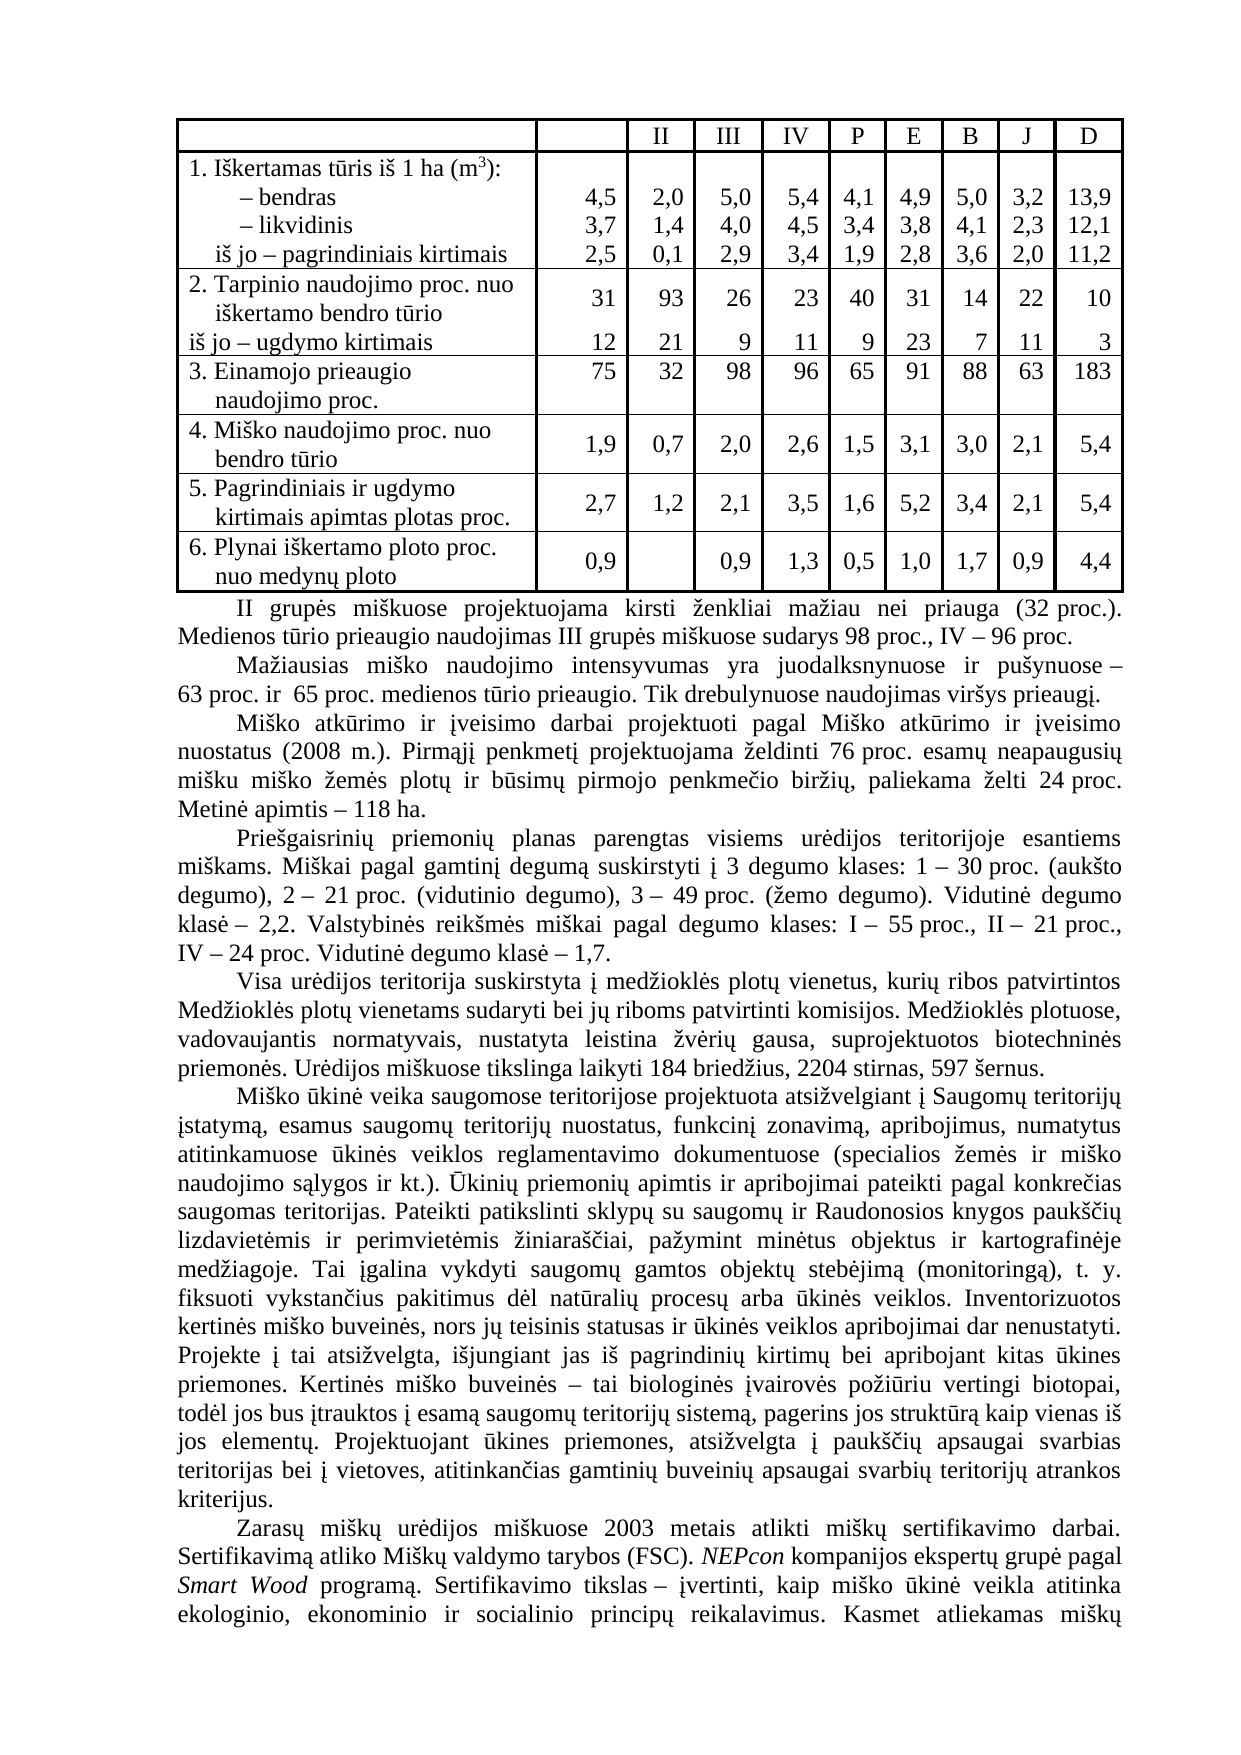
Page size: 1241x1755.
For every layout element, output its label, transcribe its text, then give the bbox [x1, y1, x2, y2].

table_cell 75 [538, 356, 626, 414]
table_cell 1,3 [764, 532, 828, 589]
table_cell B [944, 121, 997, 150]
table_cell 91 [887, 356, 941, 414]
table_cell 1,9 [538, 415, 626, 472]
table_cell 4,5 [538, 182, 626, 211]
table_cell 2,1 [696, 474, 761, 531]
table_cell 12,1 [1057, 211, 1121, 239]
table_cell 3,0 [944, 415, 997, 472]
table_cell iš jo – ugdymo kirtimais [179, 327, 535, 355]
table_cell 1,5 [831, 415, 884, 472]
table_cell 96 [764, 356, 828, 414]
table_cell 0,5 [831, 532, 884, 589]
table_cell 2,8 [887, 239, 941, 268]
text Priešgaisrinių priemonių planas parengtas visiems urėdijos teritorijoje esantiems miškams. Miškai pagal gamtinį degumą suskirstyti į 3 degumo klases: 1 – 30 proc. (aukšto degumo), 2 – 21 proc. (vidutinio degumo), 3 – 49 proc. (žemo degumo). Vidutinė degumo klasė – 2,2. Valstybinės reikšmės miškai pagal degumo klases: I – 55 proc., II – 21 proc., IV – 24 proc. Vidutinė degumo klasė – 1,7. [177, 823, 1122, 966]
table_cell 2,6 [764, 415, 828, 472]
table_cell 40 [831, 269, 884, 327]
table_cell 2,7 [538, 474, 626, 531]
table_cell 31 [538, 269, 626, 327]
table_cell 0,9 [1000, 532, 1053, 589]
table_cell 183 [1057, 356, 1121, 414]
table_cell 7 [944, 327, 997, 355]
table_cell [1057, 153, 1121, 182]
table_cell 63 [1000, 356, 1053, 414]
table_cell IV [764, 121, 828, 150]
table_cell 4. Miško naudojimo proc. nuo bendro tūrio [179, 415, 535, 472]
text Miško ūkinė veika saugomose teritorijose projektuota atsižvelgiant į Saugomų teritorijų įstatymą, esamus saugomų teritorijų nuostatus, funkcinį zonavimą, apribojimus, numatytus atitinkamuose ūkinės veiklos reglamentavimo dokumentuose (specialios žemės ir miško naudojimo sąlygos ir kt.). Ūkinių priemonių apimtis ir apribojimai pateikti pagal konkrečias saugomas teritorijas. Pateikti patikslinti sklypų su saugomų ir Raudonosios knygos paukščių lizdavietėmis ir perimvietėmis žiniaraščiai, pažymint minėtus objektus ir kartografinėje medžiagoje. Tai įgalina vykdyti saugomų gamtos objektų stebėjimą (monitoringą), t. y. fiksuoti vykstančius pakitimus dėl natūralių procesų arba ūkinės veiklos. Inventorizuotos kertinės miško buveinės, nors jų teisinis statusas ir ūkinės veiklos apribojimai dar nenustatyti. Projekte į tai atsižvelgta, išjungiant jas iš pagrindinių kirtimų bei apribojant kitas ūkines priemones. Kertinės miško buveinės – tai biologinės įvairovės požiūriu vertingi biotopai, todėl jos bus įtrauktos į esamą saugomų teritorijų sistemą, pagerins jos struktūrą kaip vienas iš jos elementų. Projektuojant ūkines priemones, atsižvelgta į paukščių apsaugai svarbias teritorijas bei į vietoves, atitinkančias gamtinių buveinių apsaugai svarbių teritorijų atrankos kriterijus. [177, 1081, 1122, 1513]
table_cell 3,5 [764, 474, 828, 531]
table_cell 4,0 [696, 211, 761, 239]
table_cell 11 [764, 327, 828, 355]
text Visa urėdijos teritorija suskirstyta į medžioklės plotų vienetus, kurių ribos patvirtintos Medžioklės plotų vienetams sudaryti bei jų riboms patvirtinti komisijos. Medžioklės plotuose, vadovaujantis normatyvais, nustatyta leistina žvėrių gausa, suprojektuotos biotechninės priemonės. Urėdijos miškuose tikslinga laikyti 184 briedžius, 2204 stirnas, 597 šernus. [177, 966, 1122, 1081]
table_cell 5,0 [696, 182, 761, 211]
table_cell 6. Plynai iškertamo ploto proc. nuo medynų ploto [179, 532, 535, 589]
table_cell – bendras [179, 182, 535, 211]
table_cell 3. Einamojo prieaugio naudojimo proc. [179, 356, 535, 414]
table_cell 1,7 [944, 532, 997, 589]
table_cell 1,4 [629, 211, 693, 239]
table_cell 4,9 [887, 182, 941, 211]
table_cell 32 [629, 356, 693, 414]
table_cell 0,7 [629, 415, 693, 472]
table_cell 1. Iškertamas tūris iš 1 ha (m3): [179, 153, 535, 182]
table_cell 3,2 [1000, 182, 1053, 211]
table_cell 1,9 [831, 239, 884, 268]
table_cell 5,2 [887, 474, 941, 531]
table_cell 0,9 [696, 532, 761, 589]
table_cell 5. Pagrindiniais ir ugdymo kirtimais apimtas plotas proc. [179, 474, 535, 531]
text Zarasų miškų urėdijos miškuose 2003 metais atlikti miškų sertifikavimo darbai. Sertifikavimą atliko Miškų valdymo tarybos (FSC). NEPcon kompanijos ekspertų grupė pagal Smart Wood programą. Sertifikavimo tikslas – įvertinti, kaip miško ūkinė veikla atitinka ekologinio, ekonominio ir socialinio principų reikalavimus. Kasmet atliekamas miškų [177, 1513, 1122, 1628]
table_cell 21 [629, 327, 693, 355]
text Mažiausias miško naudojimo intensyvumas yra juodalksnynuose ir pušynuose – 63 proc. ir 65 proc. medienos tūrio prieaugio. Tik drebulynuose naudojimas viršys prieaugį. [177, 650, 1122, 708]
table_cell 2. Tarpinio naudojimo proc. nuo iškertamo bendro tūrio [179, 269, 535, 327]
table_cell 3 [1057, 327, 1121, 355]
table_cell 4,4 [1057, 532, 1121, 589]
table_cell 93 [629, 269, 693, 327]
table_cell 2,0 [629, 182, 693, 211]
table_cell 3,4 [831, 211, 884, 239]
table_cell 65 [831, 356, 884, 414]
table_cell III [696, 121, 761, 150]
table_cell P [831, 121, 884, 150]
table_cell 1,0 [887, 532, 941, 589]
table_cell 4,1 [831, 182, 884, 211]
table_cell 23 [764, 269, 828, 327]
table_cell [696, 153, 761, 182]
table_cell 9 [831, 327, 884, 355]
table_cell 3,1 [887, 415, 941, 472]
table_cell 1,6 [831, 474, 884, 531]
table_cell [764, 153, 828, 182]
table_cell [629, 153, 693, 182]
table_cell 13,9 [1057, 182, 1121, 211]
table_cell iš jo – pagrindiniais kirtimais [179, 239, 535, 268]
table_cell 10 [1057, 269, 1121, 327]
table_cell 98 [696, 356, 761, 414]
table_cell – likvidinis [179, 211, 535, 239]
table_cell II [629, 121, 693, 150]
table_cell 1,2 [629, 474, 693, 531]
text II grupės miškuose projektuojama kirsti ženkliai mažiau nei priauga (32 proc.). Medienos tūrio prieaugio naudojimas III grupės miškuose sudarys 98 proc., IV – 96 proc. [177, 593, 1122, 650]
table_cell 3,6 [944, 239, 997, 268]
table_cell 11 [1000, 327, 1053, 355]
table_cell 31 [887, 269, 941, 327]
table_cell 3,7 [538, 211, 626, 239]
table_cell E [887, 121, 941, 150]
table_header [179, 121, 535, 150]
table_cell 5,4 [1057, 415, 1121, 472]
table_cell 0,1 [629, 239, 693, 268]
text Miško atkūrimo ir įveisimo darbai projektuoti pagal Miško atkūrimo ir įveisimo nuostatus (2008 m.). Pirmąjį penkmetį projektuojama želdinti 76 proc. esamų neapaugusių mišku miško žemės plotų ir būsimų pirmojo penkmečio biržių, paliekama želti 24 proc. Metinė apimtis – 118 ha. [177, 708, 1122, 823]
table_cell 2,0 [696, 415, 761, 472]
table_cell [944, 153, 997, 182]
table_cell 5,0 [944, 182, 997, 211]
table_cell 5,4 [1057, 474, 1121, 531]
table_cell 2,3 [1000, 211, 1053, 239]
table_cell 23 [887, 327, 941, 355]
table_cell D [1057, 121, 1121, 150]
table_cell 2,5 [538, 239, 626, 268]
table_cell 2,1 [1000, 474, 1053, 531]
table_cell 12 [538, 327, 626, 355]
table_cell 26 [696, 269, 761, 327]
table_cell 14 [944, 269, 997, 327]
table_cell [887, 153, 941, 182]
table_cell 3,8 [887, 211, 941, 239]
table_cell [831, 153, 884, 182]
table_header [538, 121, 626, 150]
table_cell 3,4 [764, 239, 828, 268]
table_cell 2,0 [1000, 239, 1053, 268]
table_cell 22 [1000, 269, 1053, 327]
table_cell [1000, 153, 1053, 182]
table_cell 11,2 [1057, 239, 1121, 268]
table_cell 4,1 [944, 211, 997, 239]
table_cell J [1000, 121, 1053, 150]
table_cell 3,4 [944, 474, 997, 531]
table_cell 88 [944, 356, 997, 414]
table_cell 2,1 [1000, 415, 1053, 472]
table_cell 9 [696, 327, 761, 355]
table_cell [629, 532, 693, 589]
table_cell [538, 153, 626, 182]
table_cell 5,4 [764, 182, 828, 211]
table_cell 4,5 [764, 211, 828, 239]
table_cell 0,9 [538, 532, 626, 589]
table_cell 2,9 [696, 239, 761, 268]
